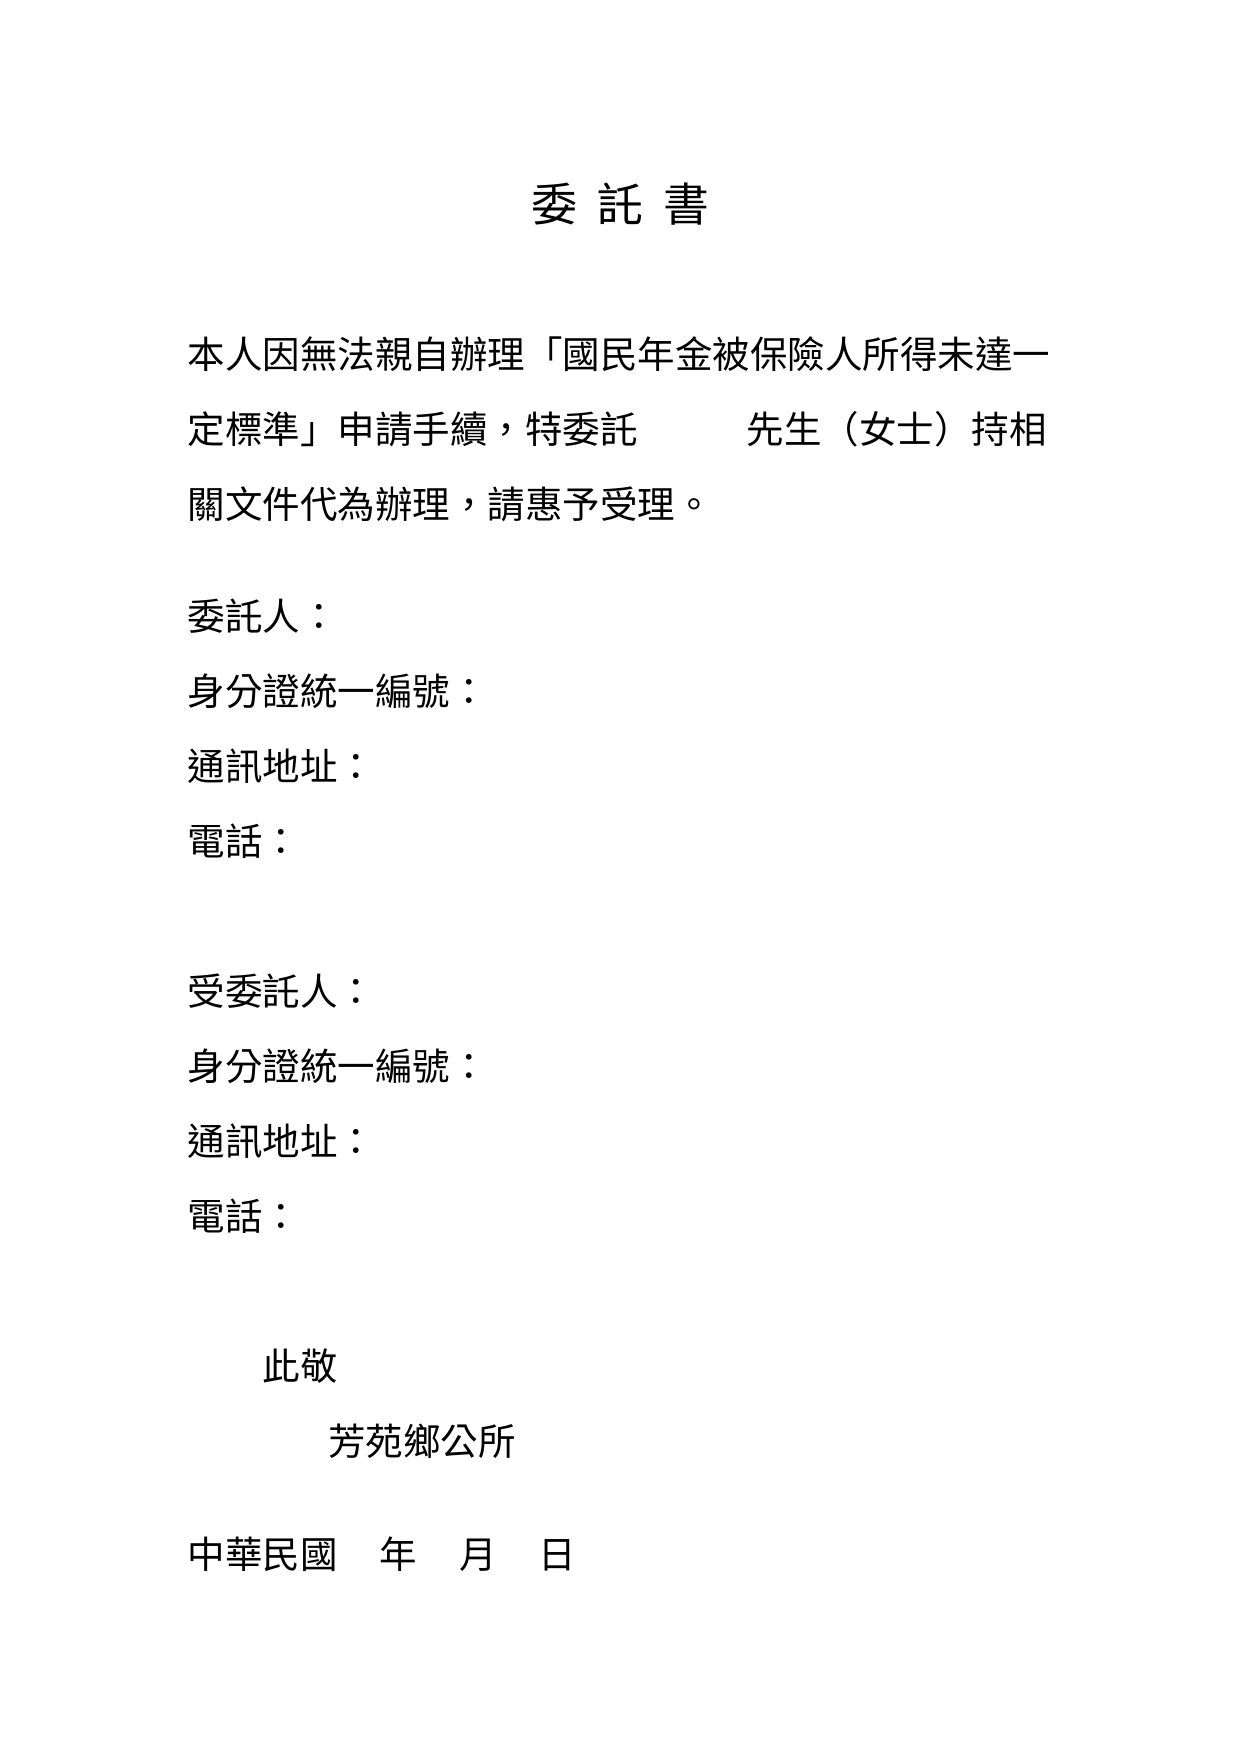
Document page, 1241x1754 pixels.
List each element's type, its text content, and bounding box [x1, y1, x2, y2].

text 電話： [187, 802, 1053, 877]
text 電話： [187, 1177, 1053, 1252]
text 本人因無法親自辦理「國民年金被保險人所得未達一定標準」申請手續，特委託 先生（女士）持相關文件代為辦理，請惠予受理。 [187, 314, 1053, 539]
text 委 託 書 [187, 164, 1053, 239]
text 通訊地址： [187, 727, 1053, 802]
text 芳苑鄉公所 [187, 1402, 1053, 1477]
text 委託人： [187, 577, 1053, 652]
text 身分證統一編號： [187, 652, 1053, 727]
text 中華民國 年 月 日 [187, 1514, 1053, 1589]
text 通訊地址： [187, 1102, 1053, 1177]
text 身分證統一編號： [187, 1027, 1053, 1102]
text 此敬 [187, 1327, 1053, 1402]
text 受委託人： [187, 952, 1053, 1027]
